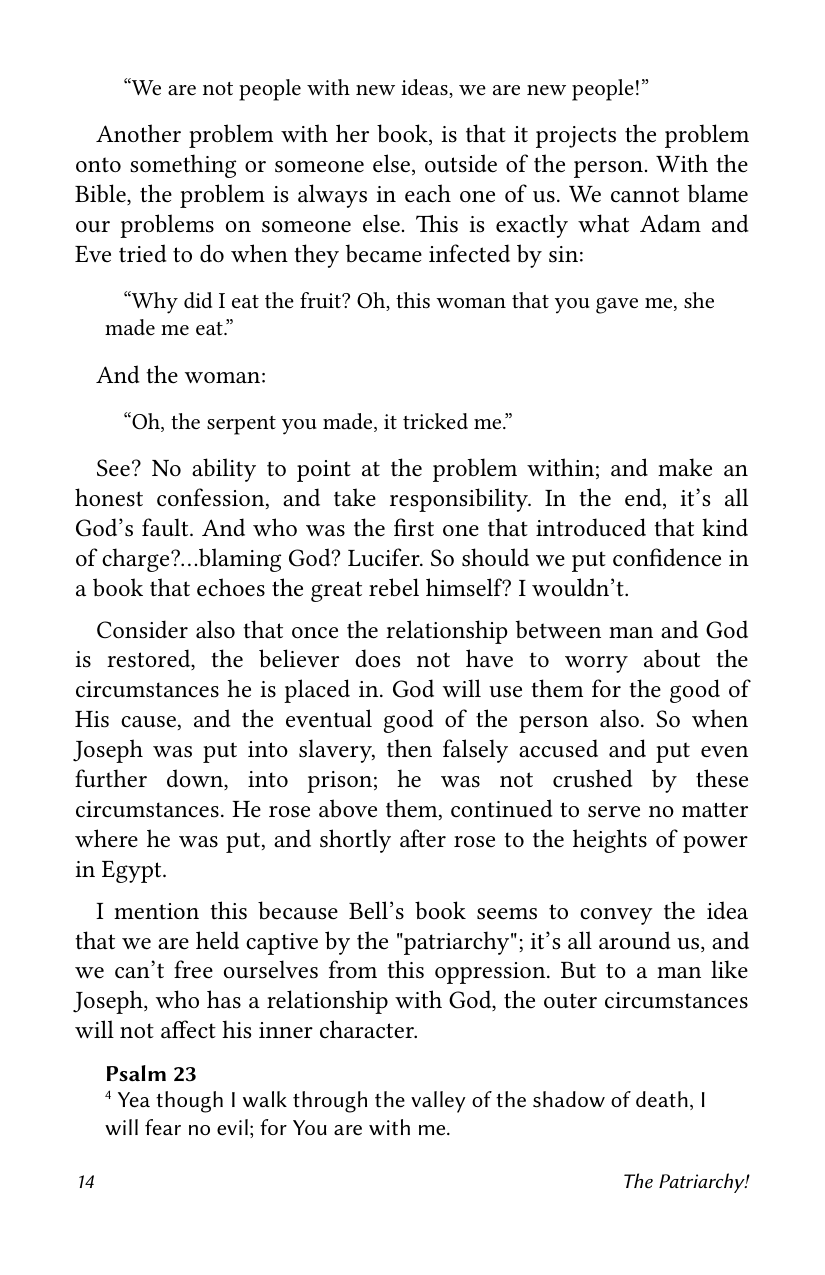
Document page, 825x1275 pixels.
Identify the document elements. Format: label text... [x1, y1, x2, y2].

text “We are not people with new ideas, we are new people!” [105, 75, 720, 101]
text Psalm 23 [105, 1061, 750, 1087]
text I mention this because Bell’s book seems to convey the idea that we are held captive by the "patriarchy"; it’s all around us, and we can’t free ourselves from this oppression. But to a man like Joseph, who has a relationship with God, the outer circumstances will not affect his inner character. [75, 897, 750, 1045]
text Another problem with her book, is that it projects the problem onto something or someone else, outside of the person. With the Bible, the problem is always in each one of us. We cannot blame our problems on someone else. This is exactly what Adam and Eve tried to do when they became infected by sin: [75, 120, 750, 268]
text And the woman: [75, 361, 750, 389]
text 4 Yea though I walk through the valley of the shadow of death, I will fear no evil; for You are with me. [105, 1087, 720, 1141]
text “Why did I eat the fruit? Oh, this woman that you gave me, she made me eat.” [105, 288, 720, 341]
text Consider also that once the relationship between man and God is restored, the believer does not have to worry about the circumstances he is placed in. God will use them for the good of His cause, and the eventual good of the person also. So when Joseph was put into slavery, then falsely accused and put even further down, into prison; he was not crushed by these circumstances. He rose above them, continued to serve no matter where he was put, and shortly after rose to the heights of power in Egypt. [75, 616, 750, 883]
text “Oh, the serpent you made, it tricked me.” [105, 409, 720, 435]
text See? No ability to point at the problem within; and make an honest confession, and take responsibility. In the end, it’s all God’s fault. And who was the first one that introduced that kind of charge?...blaming God? Lucifer. So should we put confidence in a book that echoes the great rebel himself? I wouldn’t. [75, 454, 750, 602]
